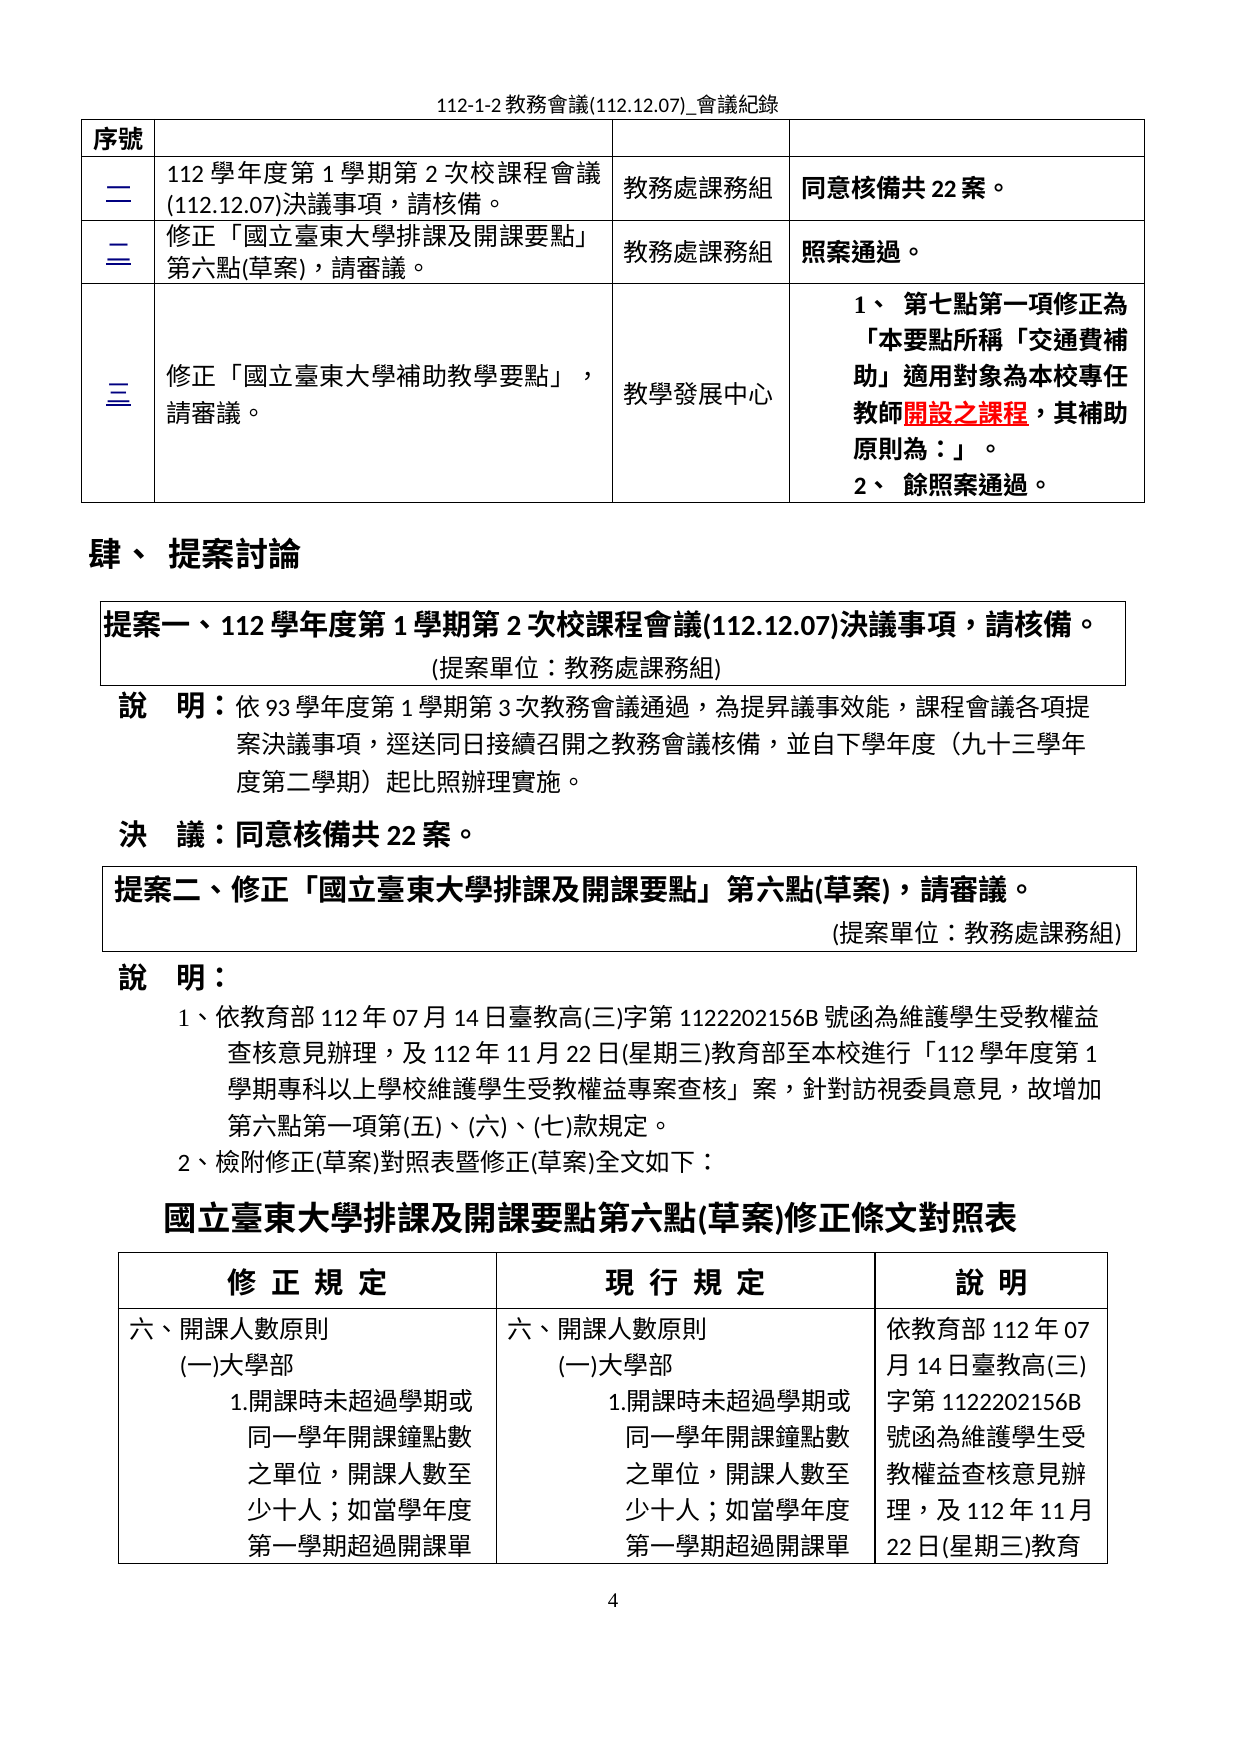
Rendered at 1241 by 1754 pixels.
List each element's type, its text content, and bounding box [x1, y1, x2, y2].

list 依教育部112年07月14日臺教高(三)字第1122202156B號函為維護學生受教權益查核意見辦理，及112年11月22日(星期三)教育部至本校進行「112學年度第1學期專科以上學校維護學生受教權益專案查核」案，針對訪視委員意見，故增加第六點第一項第(五)、(六)、(七)款規定。 [177, 997, 1107, 1142]
table_cell 第七點第一項修正為「本要點所稱「交通費補助」適用對象為本校專任教師開設之課程，其補助原則為：」。 餘照案通過。 [790, 284, 1144, 502]
text 說 明： [118, 952, 1107, 997]
table_cell 照案通過。 [790, 221, 1144, 283]
table_header 序號 [82, 120, 154, 156]
table_header 說 明 [876, 1253, 1107, 1308]
table_cell 六、開課人數原則 (一)大學部 1.開課時未超過學期或同一學年開課鐘點數之單位，開課人數至少十人；如當學年度第一學期超過開課單 [119, 1309, 496, 1563]
table_cell 依教育部112年07月14日臺教高(三)字第1122202156B號函為維護學生受教權益查核意見辦理，及112年11月22日(星期三)教育 [876, 1309, 1107, 1563]
table_header 修 正 規 定 [119, 1253, 496, 1308]
text 決 議：同意核備共22案。 [118, 811, 1107, 854]
table_header [613, 120, 789, 156]
table_cell 教務處課務組 [613, 221, 789, 283]
table_cell 112學年度第1學期第2次校課程會議(112.12.07)決議事項，請核備。 [155, 157, 612, 220]
table_cell 一 [82, 157, 154, 220]
list 檢附修正(草案)對照表暨修正(草案)全文如下： [177, 1142, 1107, 1179]
table_cell 修正「國立臺東大學排課及開課要點」第六點(草案)，請審議。 [155, 221, 612, 283]
text 說 明：依93學年度第1學期第3次教務會議通過，為提昇議事效能，課程會議各項提案決議事項，逕送同日接續召開之教務會議核備，並自下學年度（九十三學年度第二學期）起比照辦理實施。 [118, 686, 1107, 799]
text 國立臺東大學排課及開課要點第六點(草案)修正條文對照表 [74, 1191, 1107, 1239]
table_header [155, 120, 612, 156]
table_cell 教學發展中心 [613, 284, 789, 502]
table_cell 二 [82, 221, 154, 283]
table_header [790, 120, 1144, 156]
table_cell 教務處課務組 [613, 157, 789, 220]
table_cell 修正「國立臺東大學補助教學要點」，請審議。 [155, 284, 612, 502]
table_cell 同意核備共22案。 [790, 157, 1144, 220]
table_header 現 行 規 定 [497, 1253, 874, 1308]
table_cell 六、開課人數原則 (一)大學部 1.開課時未超過學期或同一學年開課鐘點數之單位，開課人數至少十人；如當學年度第一學期超過開課單 [497, 1309, 874, 1563]
table_cell 三 [82, 284, 154, 502]
list 提案討論 [88, 528, 1107, 576]
table_header 提案一、112學年度第1學期第2次校課程會議(112.12.07)決議事項，請核備。 (提案單位：教務處課務組) [101, 602, 1125, 685]
table_header 提案二、修正「國立臺東大學排課及開課要點」第六點(草案)，請審議。 (提案單位：教務處課務組) [103, 867, 1136, 951]
